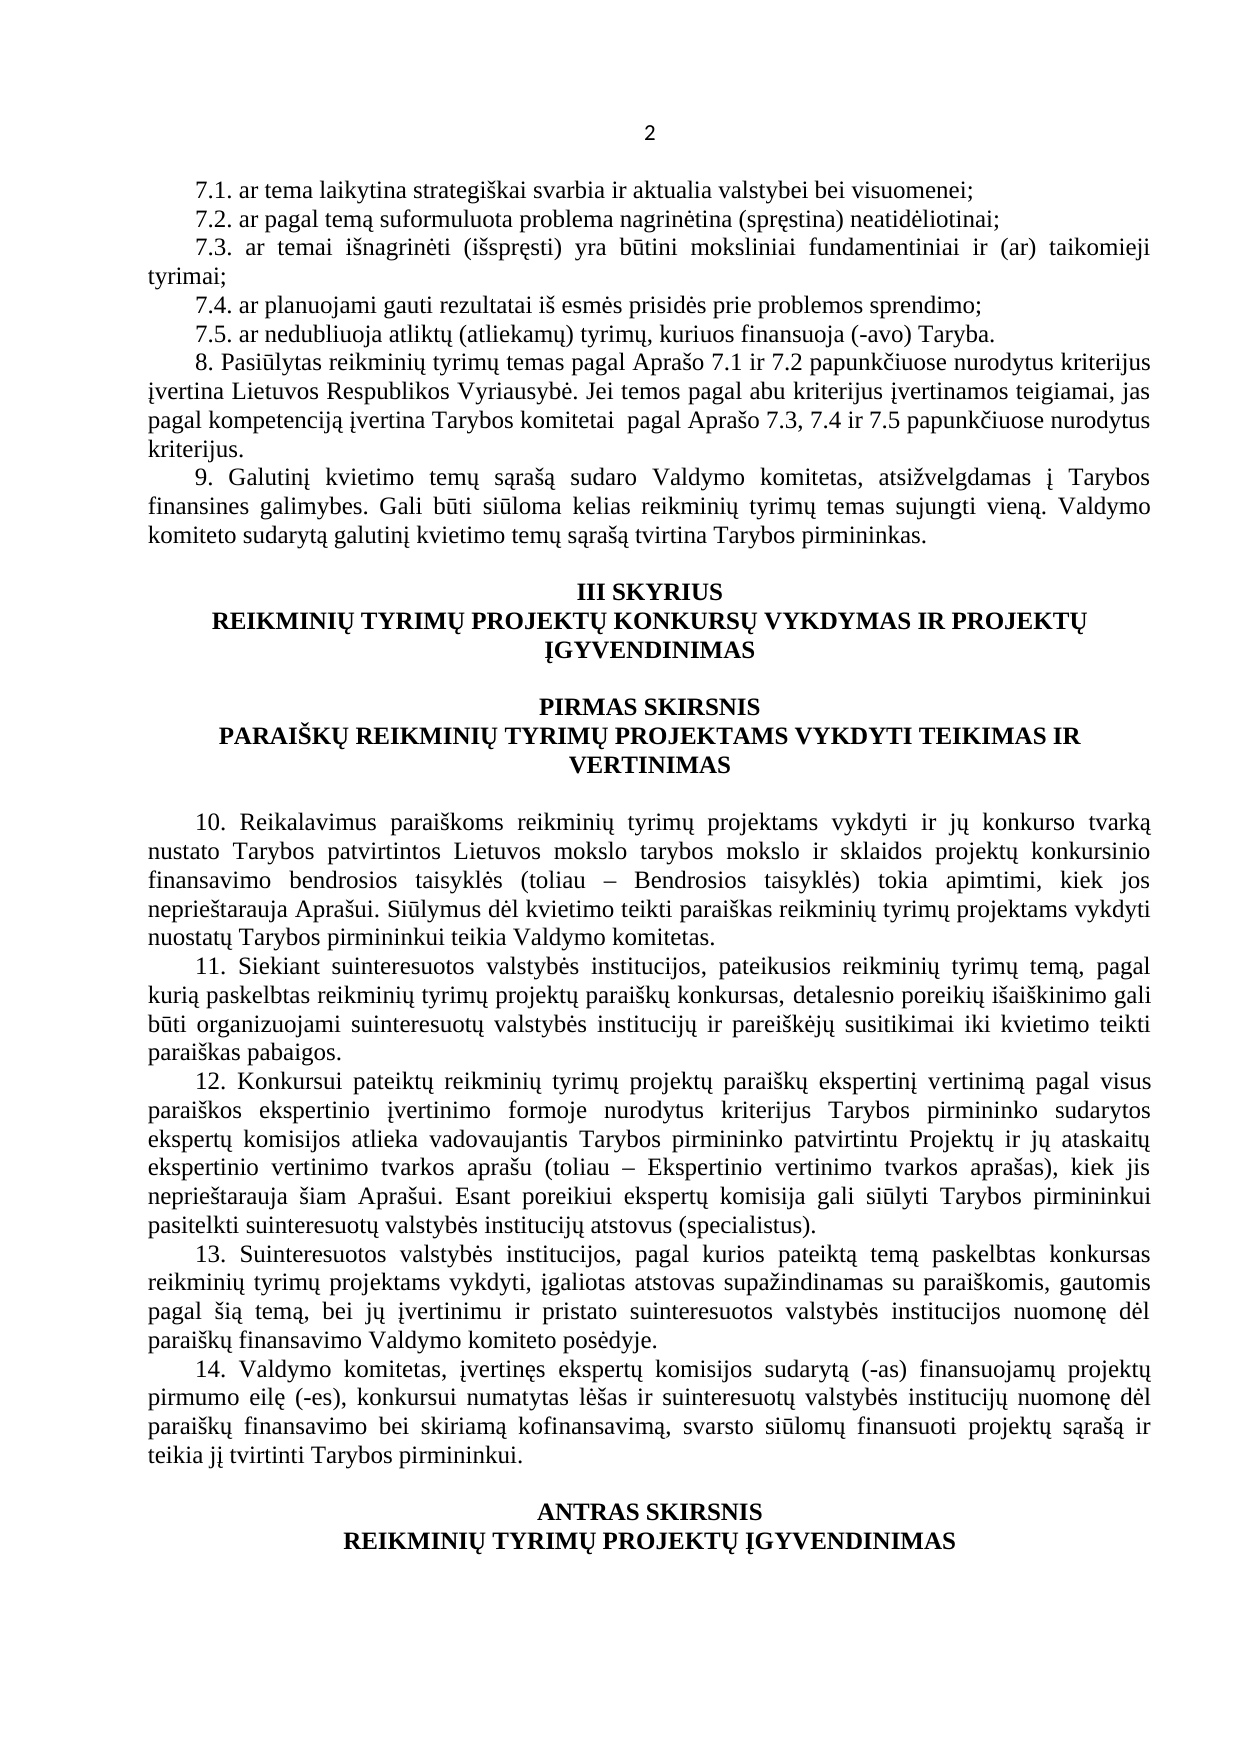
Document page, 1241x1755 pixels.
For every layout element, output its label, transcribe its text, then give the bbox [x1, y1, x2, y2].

text ANTRAS SKIRSNIS [148, 1497, 1152, 1526]
text 12. Konkursui pateiktų reikminių tyrimų projektų paraiškų ekspertinį vertinimą pagal visus paraiškos ekspertinio įvertinimo formoje nurodytus kriterijus Tarybos pirmininko sudarytos ekspertų komisijos atlieka vadovaujantis Tarybos pirmininko patvirtintu Projektų ir jų ataskaitų ekspertinio vertinimo tvarkos aprašu (toliau – Ekspertinio vertinimo tvarkos aprašas), kiek jis neprieštarauja šiam Aprašui. Esant poreikiui ekspertų komisija gali siūlyti Tarybos pirmininkui pasitelkti suinteresuotų valstybės institucijų atstovus (specialistus). [148, 1066, 1152, 1239]
text 7.2. ar pagal temą suformuluota problema nagrinėtina (spręstina) neatidėliotinai; [148, 204, 1152, 232]
text 7.5. ar nedubliuoja atliktų (atliekamų) tyrimų, kuriuos finansuoja (-avo) Taryba. [148, 319, 1152, 347]
text 8. Pasiūlytas reikminių tyrimų temas pagal Aprašo 7.1 ir 7.2 papunkčiuose nurodytus kriterijus įvertina Lietuvos Respublikos Vyriausybė. Jei temos pagal abu kriterijus įvertinamos teigiamai, jas pagal kompetenciją įvertina Tarybos komitetai pagal Aprašo 7.3, 7.4 ir 7.5 papunkčiuose nurodytus kriterijus. [148, 347, 1152, 462]
text III SKYRIUS [148, 577, 1152, 606]
text 7.4. ar planuojami gauti rezultatai iš esmės prisidės prie problemos sprendimo; [148, 290, 1152, 319]
text 9. Galutinį kvietimo temų sąrašą sudaro Valdymo komitetas, atsižvelgdamas į Tarybos finansines galimybes. Gali būti siūloma kelias reikminių tyrimų temas sujungti vieną. Valdymo komiteto sudarytą galutinį kvietimo temų sąrašą tvirtina Tarybos pirmininkas. [148, 462, 1152, 549]
text REIKMINIŲ TYRIMŲ PROJEKTŲ ĮGYVENDINIMAS [148, 1526, 1152, 1555]
text pirmas SKIRSNIS [148, 692, 1152, 721]
text 14. Valdymo komitetas, įvertinęs ekspertų komisijos sudarytą (-as) finansuojamų projektų pirmumo eilę (-es), konkursui numatytas lėšas ir suinteresuotų valstybės institucijų nuomonę dėl paraiškų finansavimo bei skiriamą kofinansavimą, svarsto siūlomų finansuoti projektų sąrašą ir teikia jį tvirtinti Tarybos pirmininkui. [148, 1354, 1152, 1469]
text reikminių tyrimų projektų KONKURSŲ VYKDYMAS IR PROJEKTŲ ĮGYVENDINIMAS [148, 606, 1152, 664]
text 10. Reikalavimus paraiškoms reikminių tyrimų projektams vykdyti ir jų konkurso tvarką nustato Tarybos patvirtintos Lietuvos mokslo tarybos mokslo ir sklaidos projektų konkursinio finansavimo bendrosios taisyklės (toliau – Bendrosios taisyklės) tokia apimtimi, kiek jos neprieštarauja Aprašui. Siūlymus dėl kvietimo teikti paraiškas reikminių tyrimų projektams vykdyti nuostatų Tarybos pirmininkui teikia Valdymo komitetas. [148, 807, 1152, 951]
text 7.3. ar temai išnagrinėti (išspręsti) yra būtini moksliniai fundamentiniai ir (ar) taikomieji tyrimai; [148, 232, 1152, 290]
text 11. Siekiant suinteresuotos valstybės institucijos, pateikusios reikminių tyrimų temą, pagal kurią paskelbtas reikminių tyrimų projektų paraiškų konkursas, detalesnio poreikių išaiškinimo gali būti organizuojami suinteresuotų valstybės institucijų ir pareiškėjų susitikimai iki kvietimo teikti paraiškas pabaigos. [148, 951, 1152, 1066]
text 7.1. ar tema laikytina strategiškai svarbia ir aktualia valstybei bei visuomenei; [148, 175, 1152, 204]
text PARAIŠKŲ REIKMINIŲ TYRIMŲ PROJEKTAMS VYKDYTI TEIKIMAS IR VERTINIMAS [148, 721, 1152, 779]
text 13. Suinteresuotos valstybės institucijos, pagal kurios pateiktą temą paskelbtas konkursas reikminių tyrimų projektams vykdyti, įgaliotas atstovas supažindinamas su paraiškomis, gautomis pagal šią temą, bei jų įvertinimu ir pristato suinteresuotos valstybės institucijos nuomonę dėl paraiškų finansavimo Valdymo komiteto posėdyje. [148, 1239, 1152, 1354]
